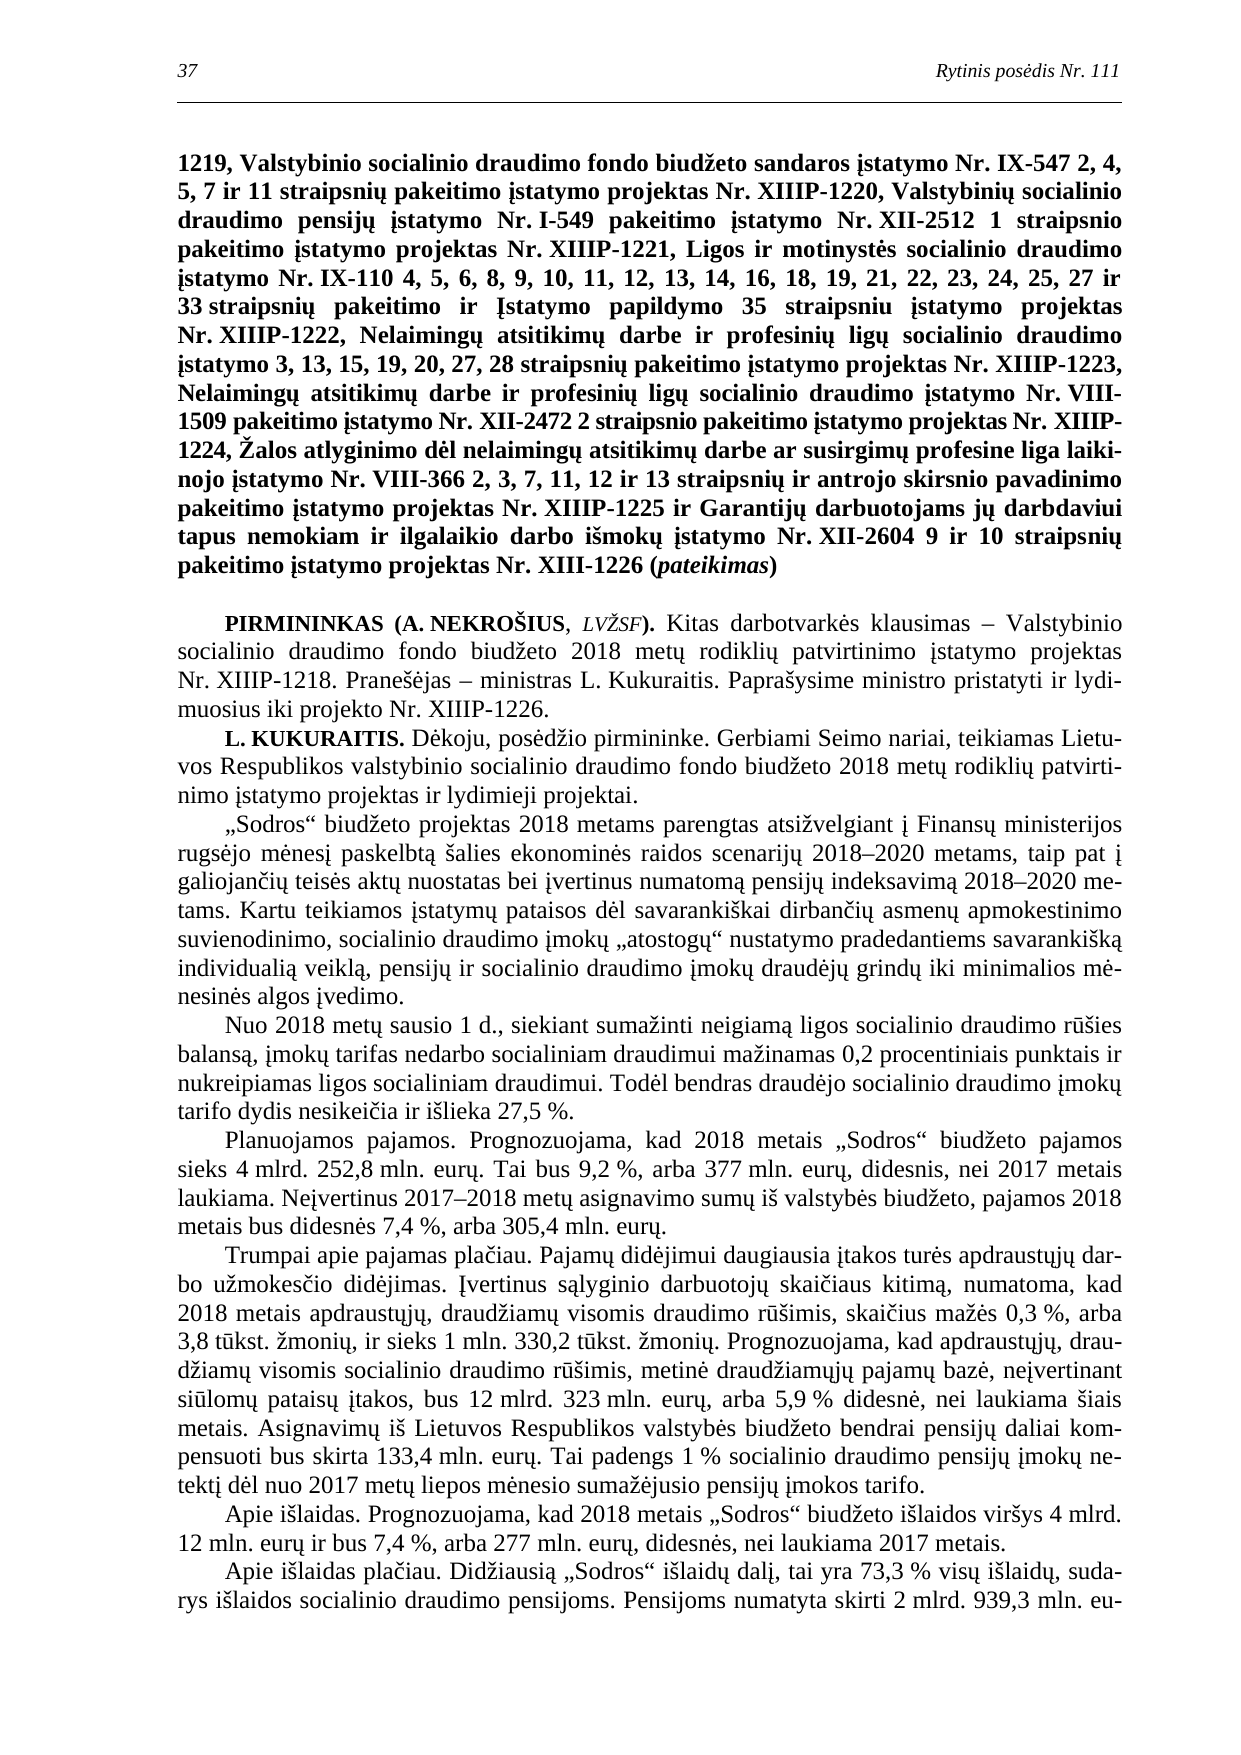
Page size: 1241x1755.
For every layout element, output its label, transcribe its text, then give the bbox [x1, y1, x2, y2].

text Pla­nuo­ja­mos pa­ja­mos. Prog­no­zuo­ja­ma, kad 2018 me­tais „Sod­ros“ biu­dže­to pa­ja­mos sieks 4 mlrd. 252,8 mln. eu­rų. Tai bus 9,2 %, ar­ba 377 mln. eu­rų, di­des­nis, nei 2017 me­tais lau­kia­ma. Ne­įver­ti­nus 2017–2018 me­tų asig­na­vi­mo su­mų iš vals­ty­bės biu­dže­to, pa­ja­mos 2018 me­tais bus di­des­nės 7,4 %, ar­ba 305,4 mln. eu­rų. [177, 1125, 1122, 1240]
text L. KUKURAITIS. Dė­ko­ju, po­sė­džio pir­mi­nin­ke. Ger­bia­mi Sei­mo na­riai, tei­kia­mas Lie­tu­vos Res­pub­li­kos vals­ty­bi­nio so­cia­li­nio drau­di­mo fon­do biu­dže­to 2018 me­tų ro­dik­lių pa­tvir­ti­ni­mo įsta­ty­mo pro­jek­tas ir ly­di­mie­ji pro­jek­tai. [177, 723, 1122, 809]
text PIRMININKAS (A. NEKROŠIUS, LVŽSF). Ki­tas dar­bo­tvarkės klau­si­mas – Vals­ty­bi­nio so­cia­li­nio drau­di­mo fon­do biu­dže­to 2018 me­tų ro­dik­lių pa­tvir­ti­ni­mo įsta­ty­mo pro­jek­tas Nr. XIIIP-1218. Pra­ne­šė­jas – mi­nist­ras L. Ku­ku­rai­tis. Pa­pra­šy­si­me mi­nist­ro pri­sta­ty­ti ir ly­di­muo­sius iki pro­jek­to Nr. XIIIP-1226. [177, 608, 1122, 723]
text Nuo 2018 me­tų sau­sio 1 d., sie­kiant su­ma­žin­ti nei­gia­mą li­gos so­cia­li­nio drau­di­mo rū­šies ba­lan­są, įmo­kų ta­ri­fas ne­dar­bo so­cia­li­niam drau­di­mui ma­ži­na­mas 0,2 pro­cen­ti­niais punk­tais ir nu­krei­pia­mas li­gos so­cia­li­niam drau­di­mui. To­dėl ben­dras drau­dė­jo so­cia­li­nio drau­di­mo įmo­kų ta­ri­fo dy­dis ne­si­kei­čia ir iš­lie­ka 27,5 %. [177, 1010, 1122, 1125]
text 1219, Vals­ty­bi­nio so­cia­li­nio drau­di­mo fon­do biu­dže­to san­da­ros įsta­ty­mo Nr. IX-547 2, 4, 5, 7 ir 11 straips­nių pa­kei­ti­mo įsta­ty­mo pro­jek­tas Nr. XIIIP-1220, Vals­ty­bi­nių so­cia­li­nio drau­di­mo pen­si­jų įsta­ty­mo Nr. I-549 pa­kei­ti­mo įsta­ty­mo Nr. XII-2512 1 straips­nio pakei­ti­mo įsta­ty­mo pro­jek­tas Nr. XIIIP-1221, Li­gos ir mo­ti­nys­tės so­cia­li­nio drau­di­mo įsta­ty­mo Nr. IX-110 4, 5, 6, 8, 9, 10, 11, 12, 13, 14, 16, 18, 19, 21, 22, 23, 24, 25, 27 ir 33 straips­nių pa­kei­ti­mo ir Įsta­ty­mo pa­pil­dy­mo 35 straips­niu įsta­ty­mo pro­jek­tas Nr. XIIIP-1222, Ne­lai­min­gų at­si­ti­ki­mų dar­be ir pro­fe­si­nių li­gų so­cia­li­nio drau­di­mo įstaty­mo 3, 13, 15, 19, 20, 27, 28 straips­nių pa­kei­ti­mo įsta­ty­mo pro­jek­tas Nr. XIIIP-1223, Ne­lai­min­gų at­si­ti­ki­mų dar­be ir pro­fe­si­nių li­gų so­cia­li­nio drau­di­mo įsta­ty­mo Nr. VIII-1509 pa­kei­ti­mo įsta­ty­mo Nr. XII-2472 2 straips­nio pa­kei­ti­mo įsta­ty­mo pro­jek­tas Nr. XIIIP-1224, Ža­los at­ly­gi­ni­mo dėl ne­lai­min­gų at­si­ti­ki­mų dar­be ar su­sir­gi­mų pro­fe­si­ne li­ga lai­ki­no­jo įsta­ty­mo Nr. VIII-366 2, 3, 7, 11, 12 ir 13 straips­nių ir ant­ro­jo skir­snio pa­va­di­ni­mo pakei­ti­mo įsta­ty­mo pro­jek­tas Nr. XIIIP-1225 ir Ga­ran­ti­jų dar­buo­to­jams jų darb­da­viui ta­pus ne­mo­kiam ir il­ga­lai­kio dar­bo iš­mo­kų įsta­ty­mo Nr. XII-2604 9 ir 10 straips­nių pakei­ti­mo įsta­ty­mo pro­jek­tas Nr. XIII-1226 (pa­tei­ki­mas) [177, 148, 1122, 579]
text Apie iš­lai­das pla­čiau. Di­džiau­sią „Sod­ros“ iš­lai­dų da­lį, tai yra 73,3 % vi­sų iš­lai­dų, su­da­rys iš­lai­dos so­cia­li­nio drau­di­mo pen­si­joms. Pen­si­joms nu­ma­ty­ta skir­ti 2 mlrd. 939,3 mln. eu­ [177, 1556, 1122, 1614]
text „Sod­ros“ biu­dže­to pro­jek­tas 2018 me­tams pa­reng­tas at­si­žvel­giant į Fi­nan­sų mi­nis­te­ri­jos rug­sė­jo mė­ne­sį pa­skelb­tą ša­lies eko­no­mi­nės rai­dos sce­na­ri­jų 2018–2020 me­tams, taip pat į ga­lio­jan­čių tei­sės ak­tų nuo­sta­tas bei įver­ti­nus nu­ma­to­mą pen­si­jų in­dek­sa­vi­mą 2018–2020 me­tams. Kar­tu tei­kia­mos įsta­ty­mų pa­tai­sos dėl sa­va­ran­kiš­kai dir­ban­čių as­me­nų ap­mo­kes­ti­ni­mo su­vie­no­di­ni­mo, so­cia­li­nio drau­di­mo įmo­kų „atos­to­gų“ nu­sta­ty­mo pra­de­dan­tiems sa­va­ran­kiš­ką in­di­vi­du­a­lią veik­lą, pen­si­jų ir so­cia­li­nio drau­di­mo įmo­kų drau­dė­jų grin­dų iki mi­ni­ma­lios mė­ne­si­nės al­gos įve­di­mo. [177, 809, 1122, 1010]
text Apie iš­lai­das. Prog­no­zuo­ja­ma, kad 2018 me­tais „Sod­ros“ biu­dže­to iš­lai­dos vir­šys 4 mlrd. 12 mln. eu­rų ir bus 7,4 %, ar­ba 277 mln. eu­rų, di­des­nės, nei lau­kia­ma 2017 me­tais. [177, 1499, 1122, 1556]
text Trum­pai apie pa­ja­mas pla­čiau. Pa­ja­mų di­dė­ji­mui dau­giau­sia įta­kos tu­rės ap­draus­tų­jų dar­bo už­mo­kes­čio di­dė­ji­mas. Įver­ti­nus są­ly­gi­nio dar­buo­to­jų skai­čiaus ki­ti­mą, nu­ma­to­ma, kad 2018 me­tais ap­draus­tų­jų, drau­džia­mų vi­so­mis drau­di­mo rū­ši­mis, skai­čius ma­žės 0,3 %, ar­ba 3,8 tūkst. žmo­nių, ir sieks 1 mln. 330,2 tūkst. žmo­nių. Prog­no­zuo­ja­ma, kad ap­draus­tų­jų, drau­džia­mų vi­so­mis so­cia­li­nio drau­di­mo rū­ši­mis, me­ti­nė drau­džia­mų­jų pa­ja­mų ba­zė, ne­įver­ti­nant siū­lo­mų pa­tai­sų įta­kos, bus 12 mlrd. 323 mln. eu­rų, ar­ba 5,9 % di­des­nė, nei lau­kia­ma šiais me­tais. Asig­na­vi­mų iš Lie­tu­vos Res­pub­li­kos vals­ty­bės biu­dže­to ben­drai pen­si­jų da­liai kom­pen­suo­ti bus skir­ta 133,4 mln. eu­rų. Tai pa­dengs 1 % so­cia­li­nio drau­di­mo pen­si­jų įmo­kų ne­tek­tį dėl nuo 2017 me­tų lie­pos mė­ne­sio su­ma­žė­ju­sio pen­si­jų įmo­kos ta­ri­fo. [177, 1240, 1122, 1499]
